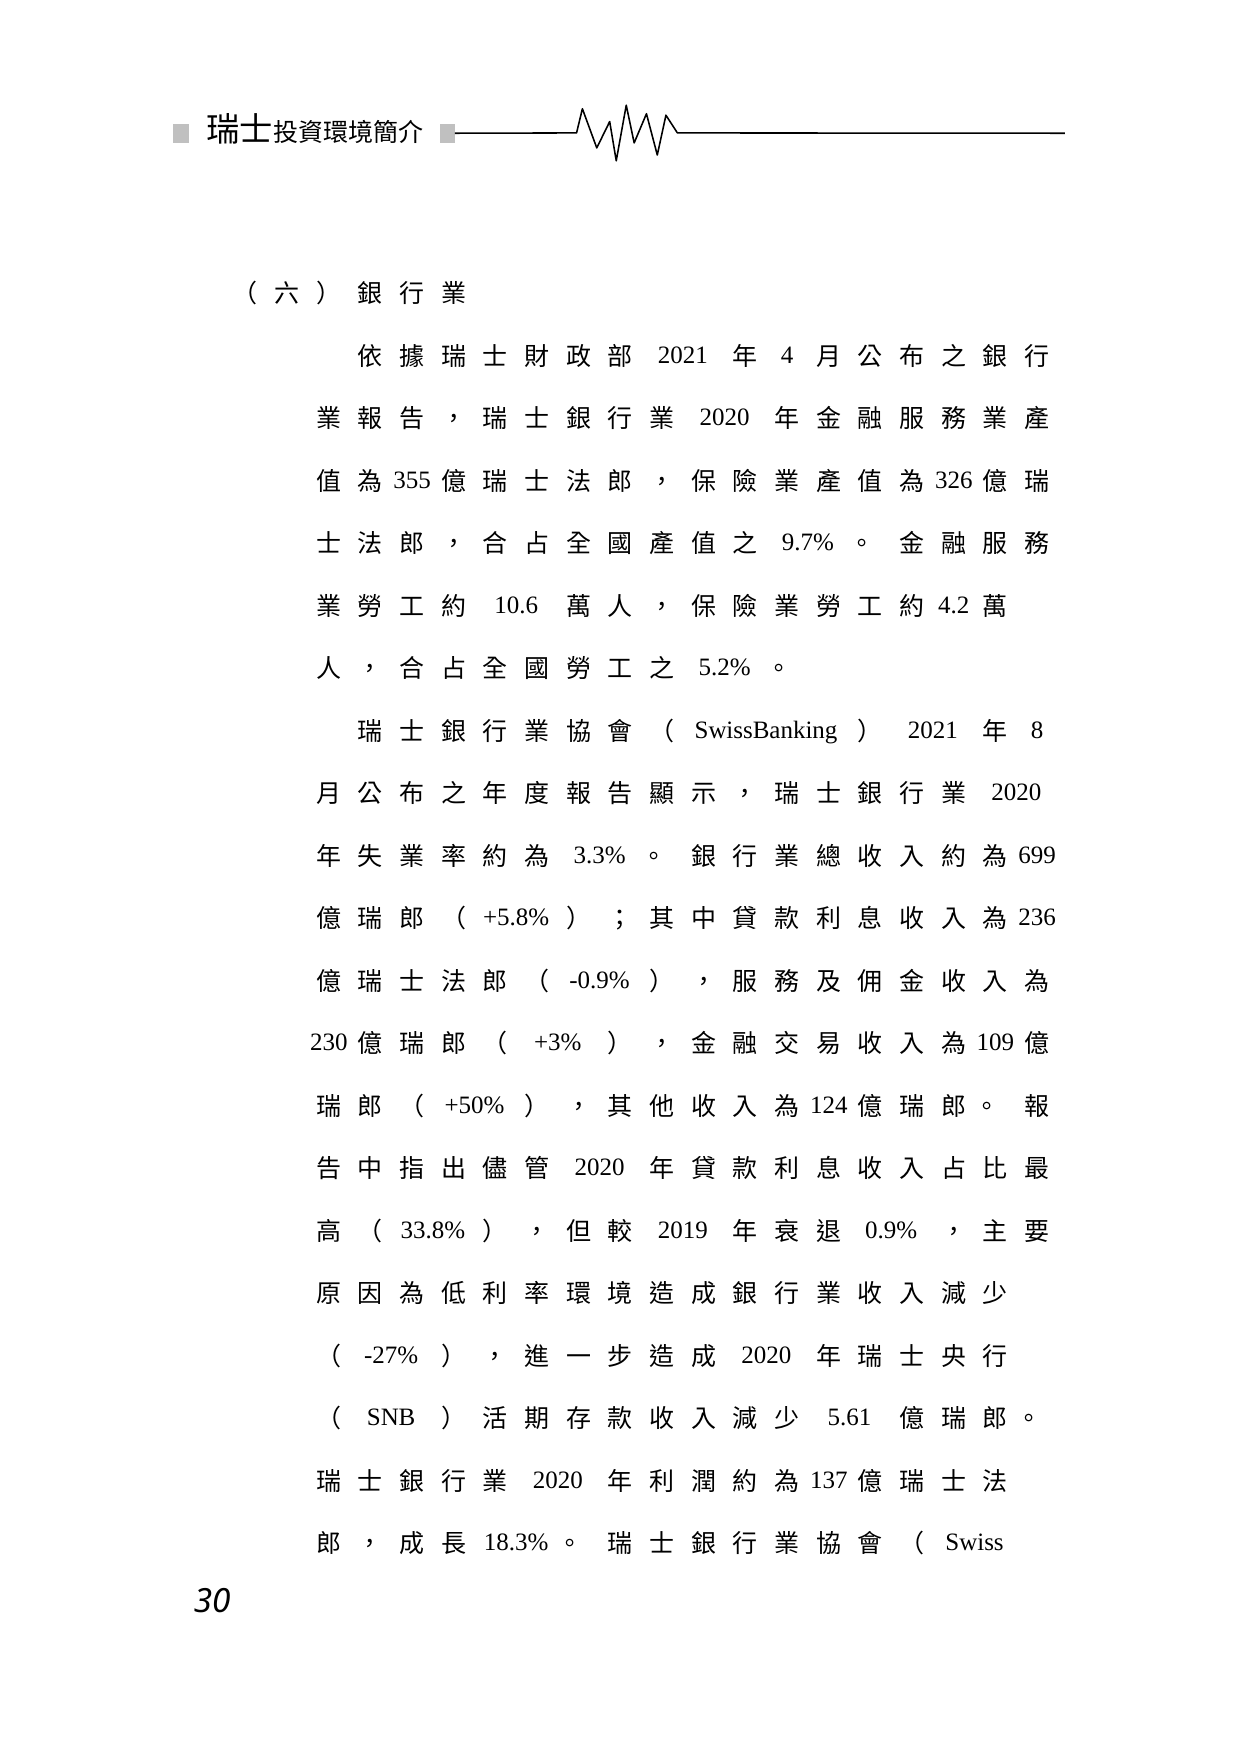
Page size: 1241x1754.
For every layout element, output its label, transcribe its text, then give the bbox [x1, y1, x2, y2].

text 瑞士銀行業協會（SwissBanking）2021年8月公布之年度報告顯示，瑞士銀行業2020年失業率約為3.3%。銀行業總收入約為699億瑞郎（+5.8%）；其中貸款利息收入為236億瑞士法郎（-0.9%），服務及佣金收入為230億瑞郎（+3%），金融交易收入為109億瑞郎（+50%），其他收入為124億瑞郎。報告中指出儘管2020年貸款利息收入占比最高（33.8%），但較2019年衰退0.9%，主要原因為低利率環境造成銀行業收入減少（-27%），進一步造成2020年瑞士央行（SNB）活期存款收入減少5.61億瑞郎。瑞士銀行業2020年利潤約為137億瑞士法郎，成長18.3%。瑞士銀行業協會（Swiss [281, 688, 1058, 1563]
text 依據瑞士財政部2021年4月公布之銀行業報告，瑞士銀行業2020年金融服務業產值為355億瑞士法郎，保險業產值為326億瑞士法郎，合占全國產值之9.7%。金融服務業勞工約10.6萬人，保險業勞工約4.2萬人，合占全國勞工之5.2%。 [281, 313, 1058, 688]
text （六）銀行業 [207, 250, 1058, 313]
